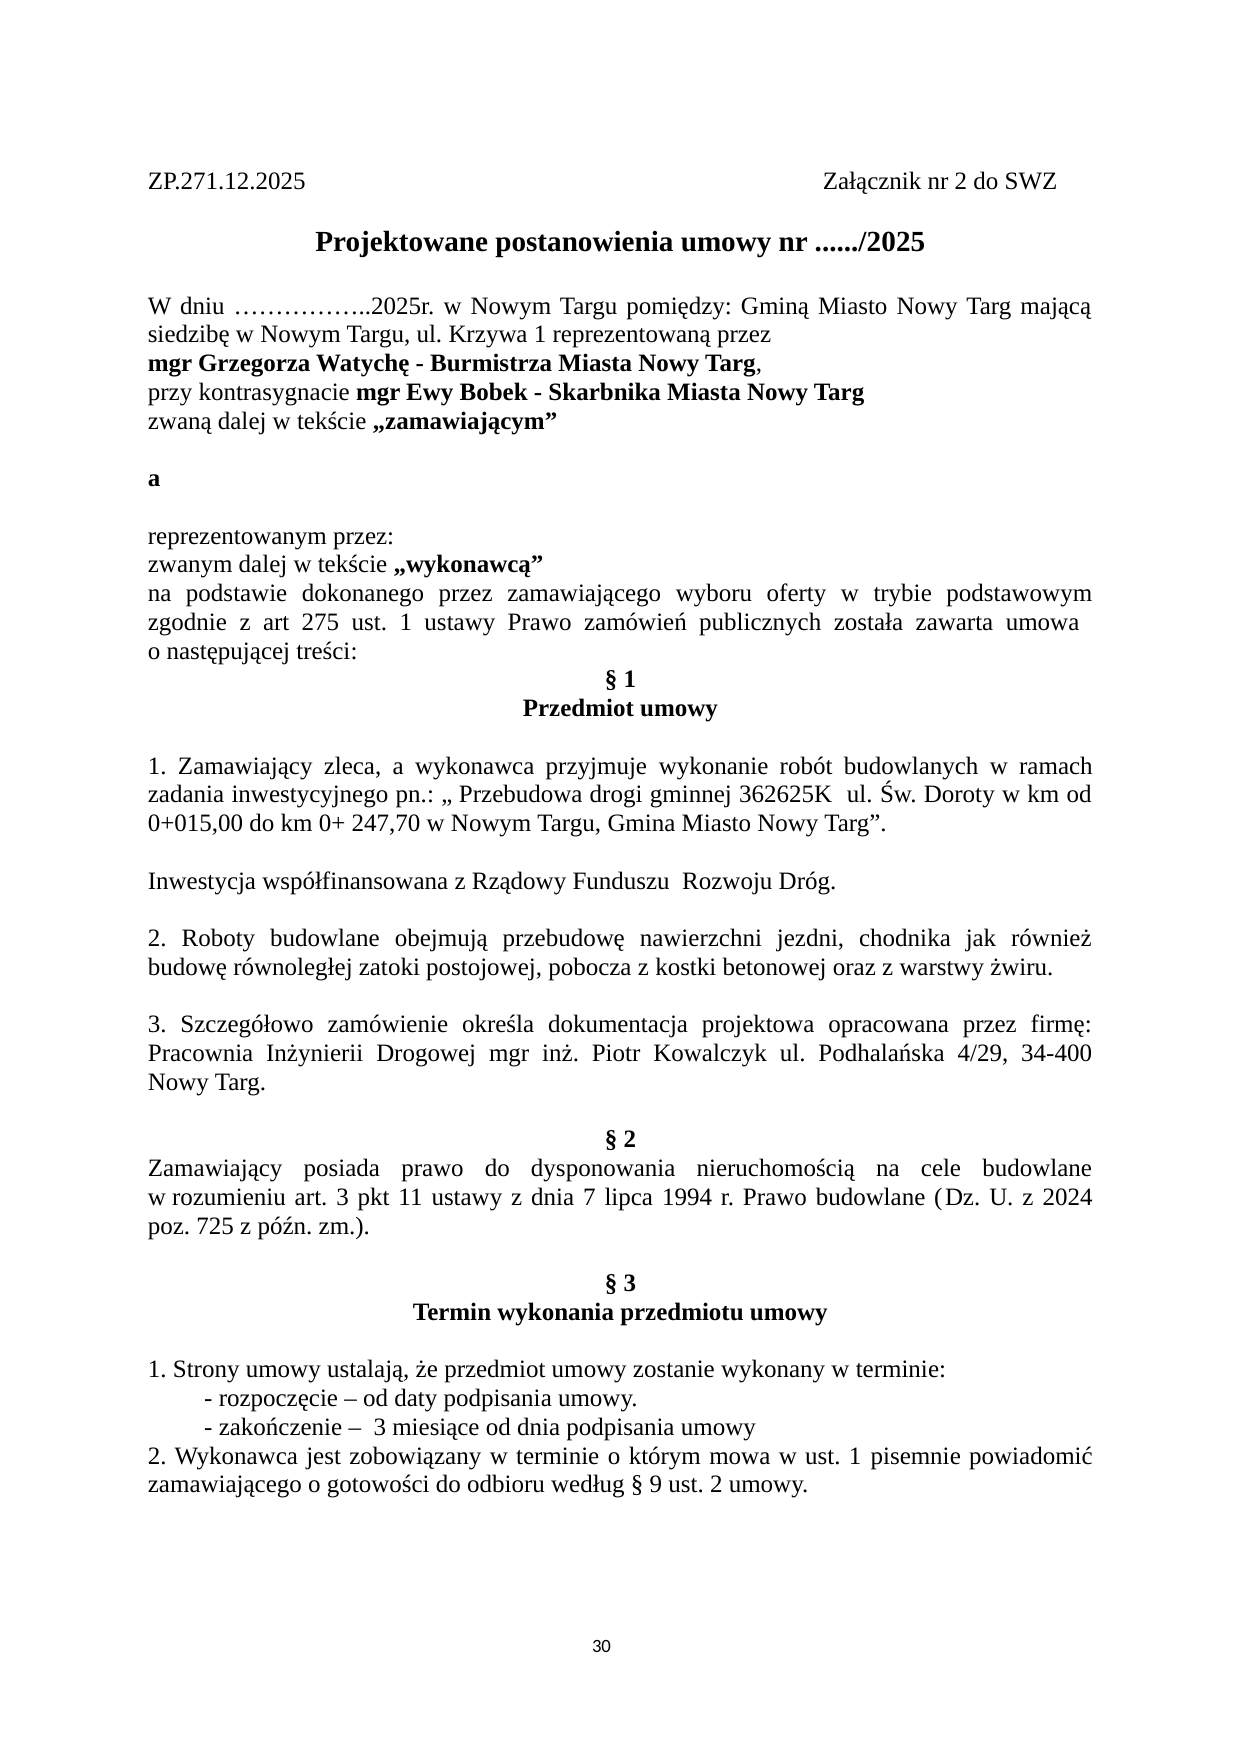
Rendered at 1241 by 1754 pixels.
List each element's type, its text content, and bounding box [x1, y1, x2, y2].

text § 2 [148, 1124, 1093, 1153]
text 1. Zamawiający zleca, a wykonawca przyjmuje wykonanie robót budowlanych w ramach zadania inwestycyjnego pn.: „ Przebudowa drogi gminnej 362625K ul. Św. Doroty w km od 0+015,00 do km 0+ 247,70 w Nowym Targu, Gmina Miasto Nowy Targ”. [148, 751, 1093, 837]
text na podstawie dokonanego przez zamawiającego wyboru oferty w trybie podstawowym zgodnie z art 275 ust. 1 ustawy Prawo zamówień publicznych została zawarta umowa o następującej treści: [148, 578, 1093, 664]
text zwanym dalej w tekście „wykonawcą” [148, 549, 1093, 578]
text - zakończenie – 3 miesiące od dnia podpisania umowy [204, 1412, 1093, 1441]
text zwaną dalej w tekście „zamawiającym” [148, 406, 1093, 434]
text reprezentowanym przez: [148, 521, 1093, 549]
text Termin wykonania przedmiotu umowy [148, 1297, 1093, 1326]
text przy kontrasygnacie mgr Ewy Bobek - Skarbnika Miasta Nowy Targ [148, 377, 1093, 406]
text 3. Szczegółowo zamówienie określa dokumentacja projektowa opracowana przez firmę: Pracownia Inżynierii Drogowej mgr inż. Piotr Kowalczyk ul. Podhalańska 4/29, 34-400 Nowy Targ. [148, 1009, 1093, 1096]
text 1. Strony umowy ustalają, że przedmiot umowy zostanie wykonany w terminie: [148, 1354, 1093, 1383]
text 2. Roboty budowlane obejmują przebudowę nawierzchni jezdni, chodnika jak również budowę równoległej zatoki postojowej, pobocza z kostki betonowej oraz z warstwy żwiru. [148, 923, 1093, 981]
text Przedmiot umowy [148, 693, 1093, 722]
text Zamawiający posiada prawo do dysponowania nieruchomością na cele budowlane w rozumieniu art. 3 pkt 11 ustawy z dnia 7 lipca 1994 r. Prawo budowlane (Dz. U. z 2024 poz. 725 z późn. zm.). [148, 1153, 1093, 1239]
text ZP.271.12.2025 Załącznik nr 2 do SWZ [148, 166, 1093, 195]
text Inwestycja współfinansowana z Rządowy Funduszu Rozwoju Dróg. [148, 866, 1093, 894]
text W dniu ……………..2025r. w Nowym Targu pomiędzy: Gminą Miasto Nowy Targ mającą siedzibę w Nowym Targu, ul. Krzywa 1 reprezentowaną przez [148, 291, 1093, 348]
subtitle Projektowane postanowienia umowy nr ....../2025 [148, 224, 1093, 257]
text § 3 [148, 1268, 1093, 1297]
text § 1 [148, 664, 1093, 693]
text a [148, 463, 1093, 492]
text 2. Wykonawca jest zobowiązany w terminie o którym mowa w ust. 1 pisemnie powiadomić zamawiającego o gotowości do odbioru według § 9 ust. 2 umowy. [148, 1441, 1093, 1498]
text mgr Grzegorza Watychę - Burmistrza Miasta Nowy Targ, [148, 348, 1093, 377]
text - rozpoczęcie – od daty podpisania umowy. [204, 1383, 1093, 1412]
